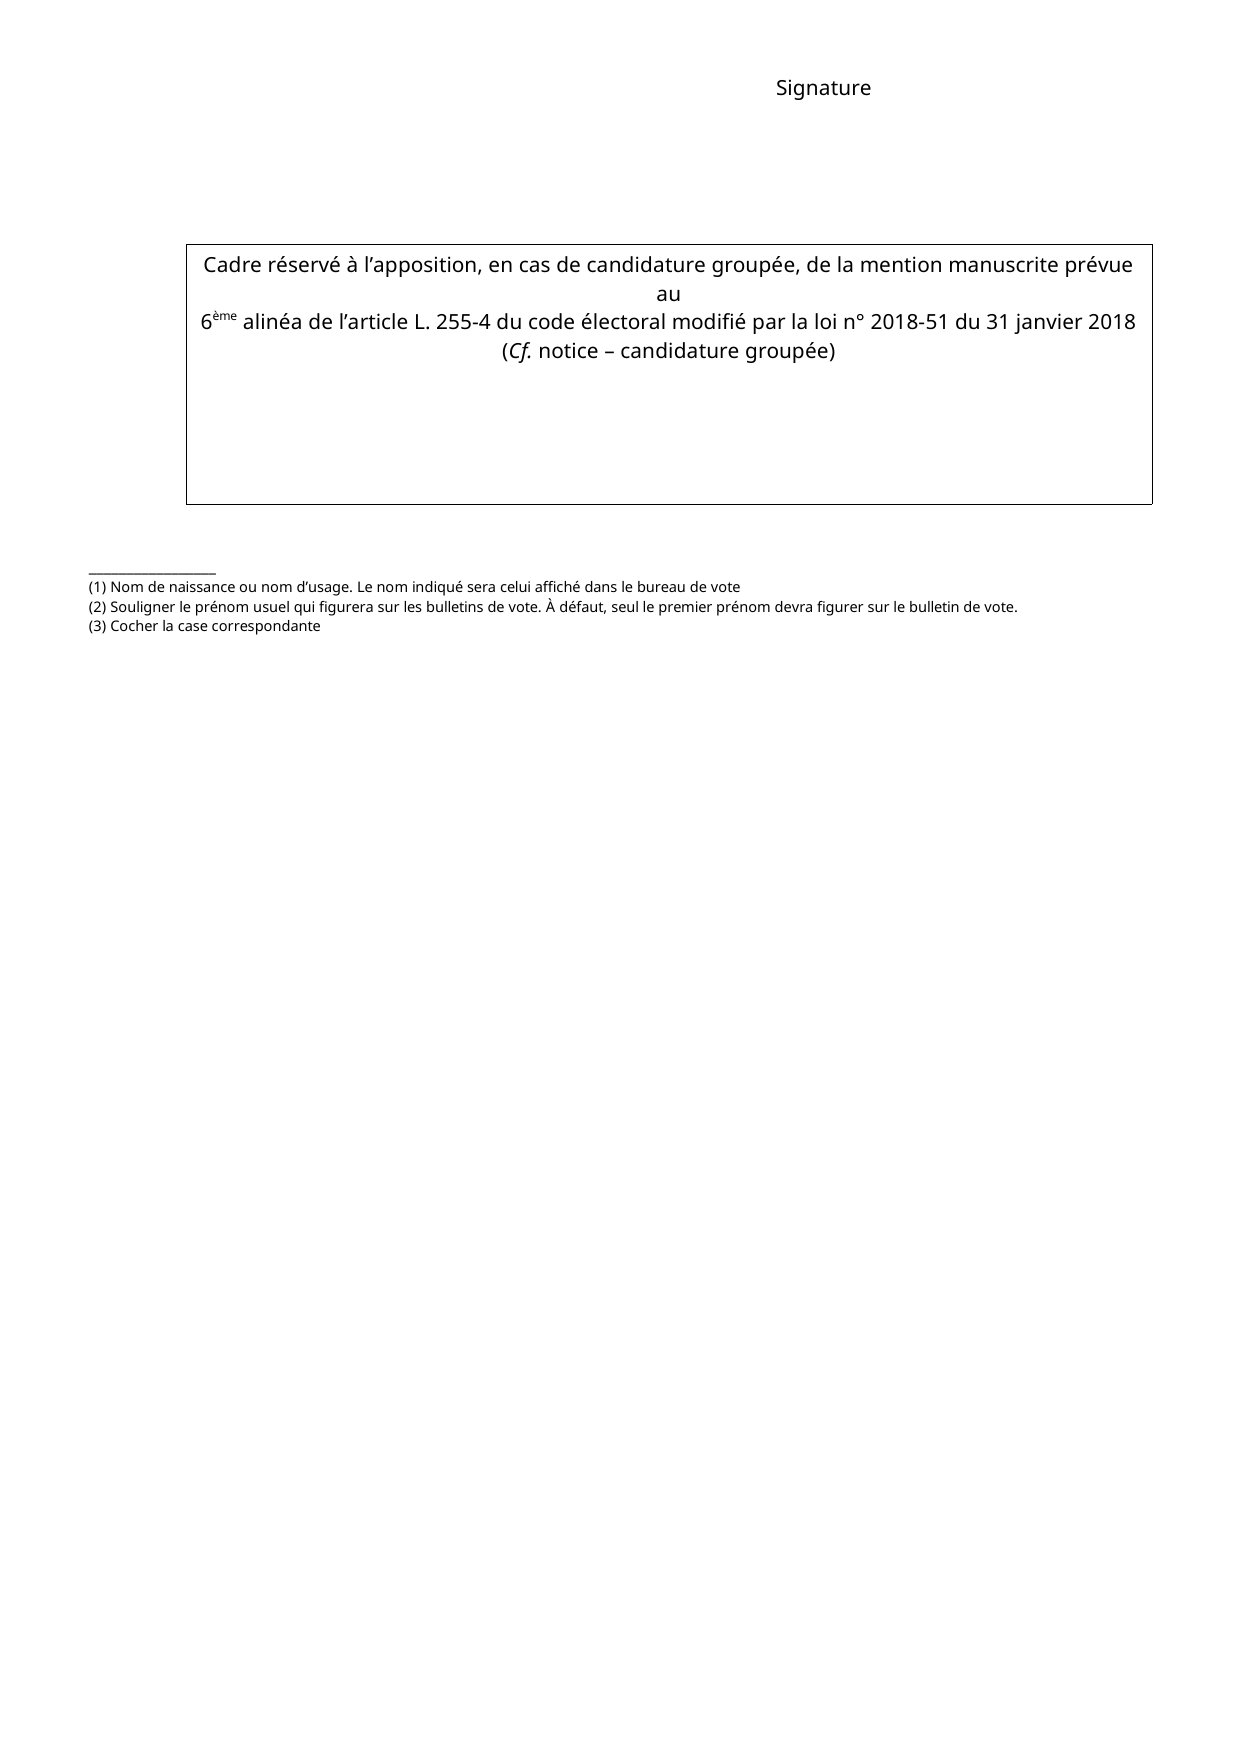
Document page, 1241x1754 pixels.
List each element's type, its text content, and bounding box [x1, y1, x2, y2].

table_header Cadre réservé à l’apposition, en cas de candidature groupée, de la mention manuscrite prévue au 6ème alinéa de l’article L. 255-4 du code électoral modifié par la loi n° 2018-51 du 31 janvier 2018 (Cf. notice – candidature groupée) [187, 245, 1152, 503]
text (1) Nom de naissance ou nom d’usage. Le nom indiqué sera celui affiché dans le bureau de vote [89, 577, 1152, 596]
text (2) Souligner le prénom usuel qui figurera sur les bulletins de vote. À défaut, seul le premier prénom devra figurer sur le bulletin de vote. [89, 596, 1152, 616]
text (3) Cocher la case correspondante [89, 616, 1152, 635]
text _________________ [89, 554, 1152, 577]
text Signature [496, 73, 1152, 101]
